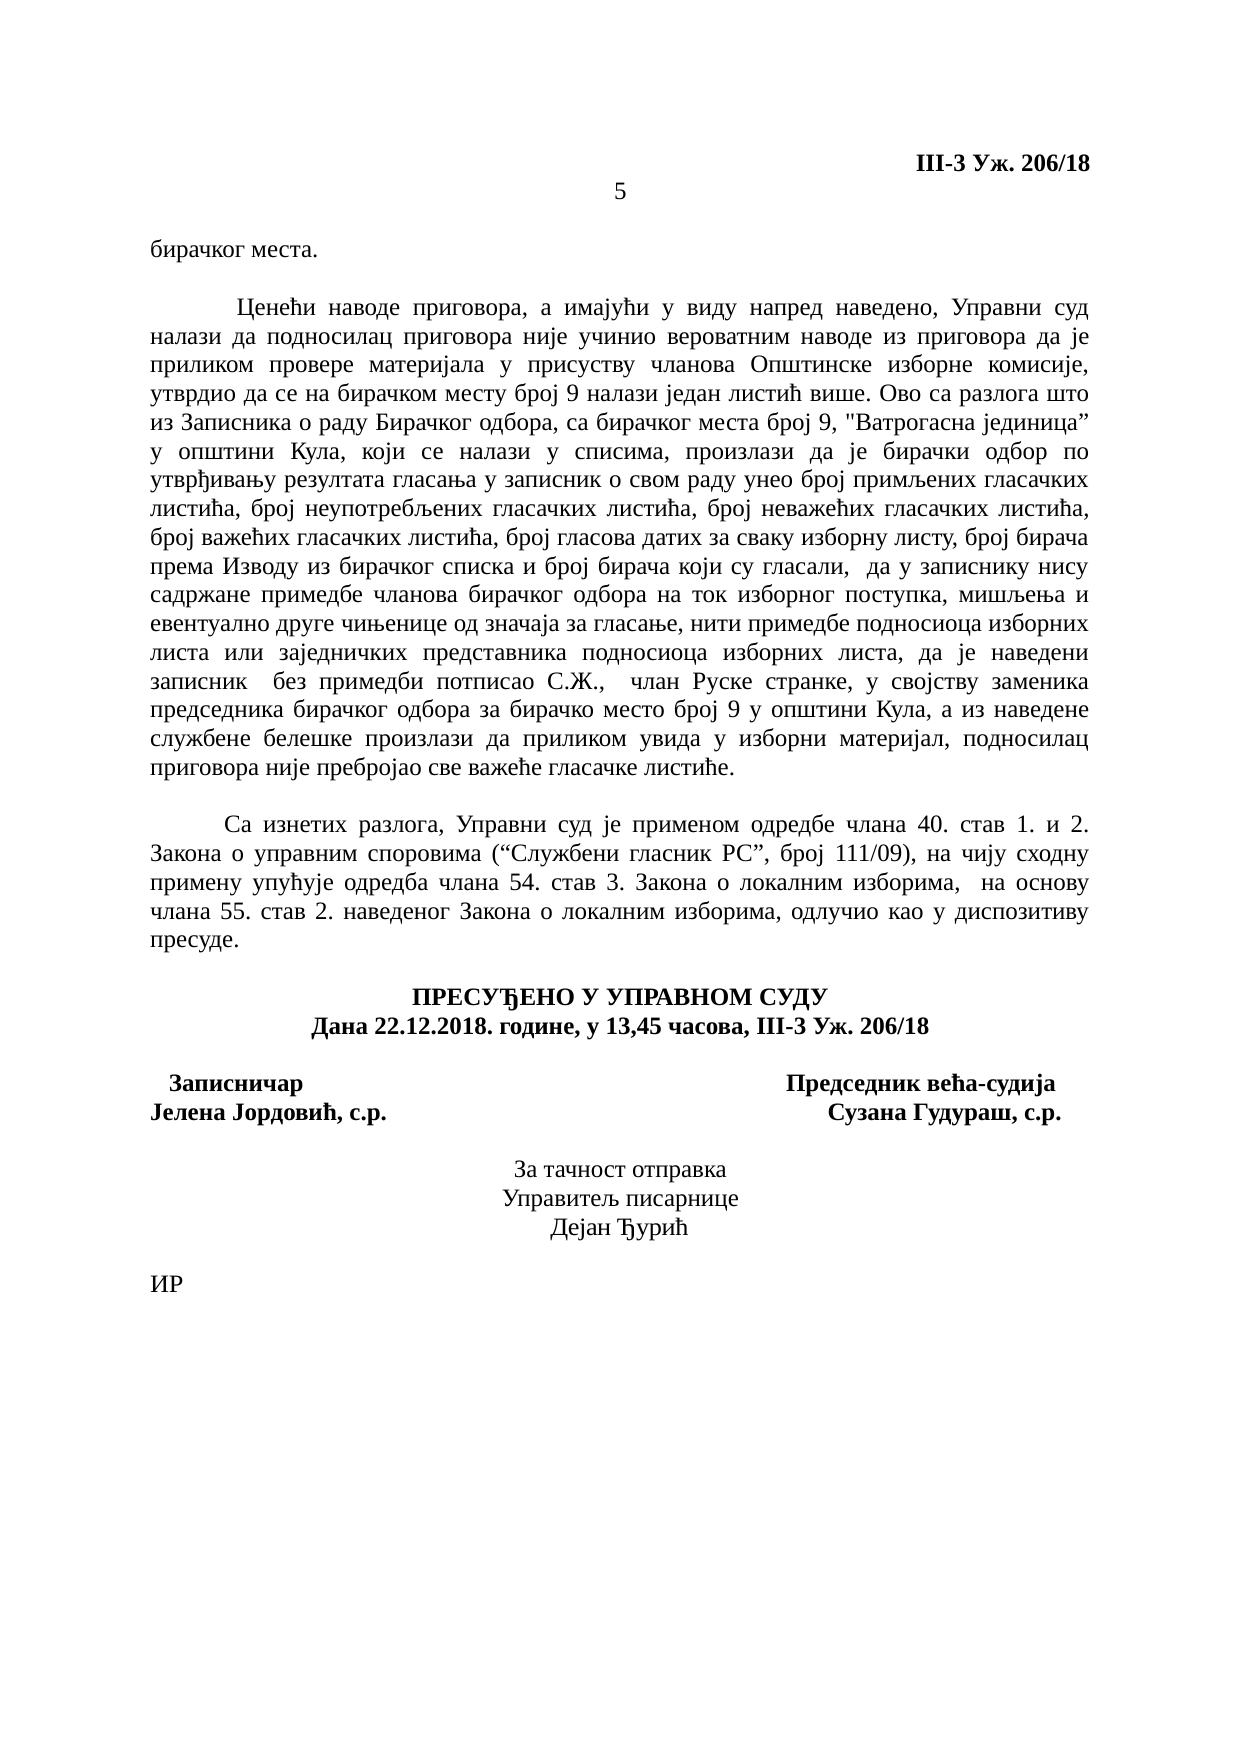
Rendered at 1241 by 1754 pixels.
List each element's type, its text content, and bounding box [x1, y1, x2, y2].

text Управитељ писарнице [150, 1183, 1090, 1212]
text ПРЕСУЂЕНО У УПРАВНОМ СУДУ [150, 982, 1090, 1011]
text Записничар Председник већа-судија [150, 1068, 1090, 1097]
text Дејан Ђурић [150, 1212, 1089, 1241]
text Са изнетих разлога, Управни суд је применом одредбе члана 40. став 1. и 2. Закона о управним споровима (“Службени гласник РС”, број 111/09), на чију сходну примену упућује одредба члана 54. став 3. Закона о локалним изборима, на основу члана 55. став 2. наведеног Закона о локалним изборима, одлучио као у диспозитиву пресуде. [150, 809, 1090, 953]
text Дана 22.12.2018. године, у 13,45 часова, III-3 Уж. 206/18 [150, 1011, 1090, 1039]
text ИР [150, 1269, 1089, 1298]
text За тачност отправка [150, 1154, 1090, 1183]
text Ценећи наводе приговора, а имајући у виду напред наведено, Управни суд налази да подносилац приговора није учинио вероватним наводе из приговора да је приликом провере материјала у присуству чланова Општинске изборне комисије, утврдио да се на бирачком месту број 9 налази један листић више. Ово са разлога што из Записника о раду Бирачког одбора, са бирачког места број 9, "Ватрогасна јединица” у општини Кула, који се налази у списима, произлази да је бирачки одбор по утврђивању резултата гласања у записник о свом раду унео број примљених гласачких листића, број неупотребљених гласачких листића, број неважећих гласачких листића, број важећих гласачких листића, број гласова датих за сваку изборну листу, број бирача према Изводу из бирачког списка и број бирача који су гласали, да у записнику нису садржане примедбе чланова бирачког одбора на ток изборног поступка, мишљења и евентуално друге чињенице од значаја за гласање, нити примедбе подносиоца изборних листа или заједничких представника подносиоца изборних листа, да је наведени записник без примедби потписао С.Ж., члан Руске странке, у својству заменика председника бирачког одбора за бирачко место број 9 у општини Кула, а из наведене службене белешке произлази да приликом увида у изборни материјал, подносилац приговора није пребројао све важеће гласачке листиће. [150, 292, 1090, 781]
text Јелена Јордовић, с.р. Сузана Гудураш, с.р. [150, 1097, 1090, 1126]
text бирачког места. [150, 234, 1090, 263]
